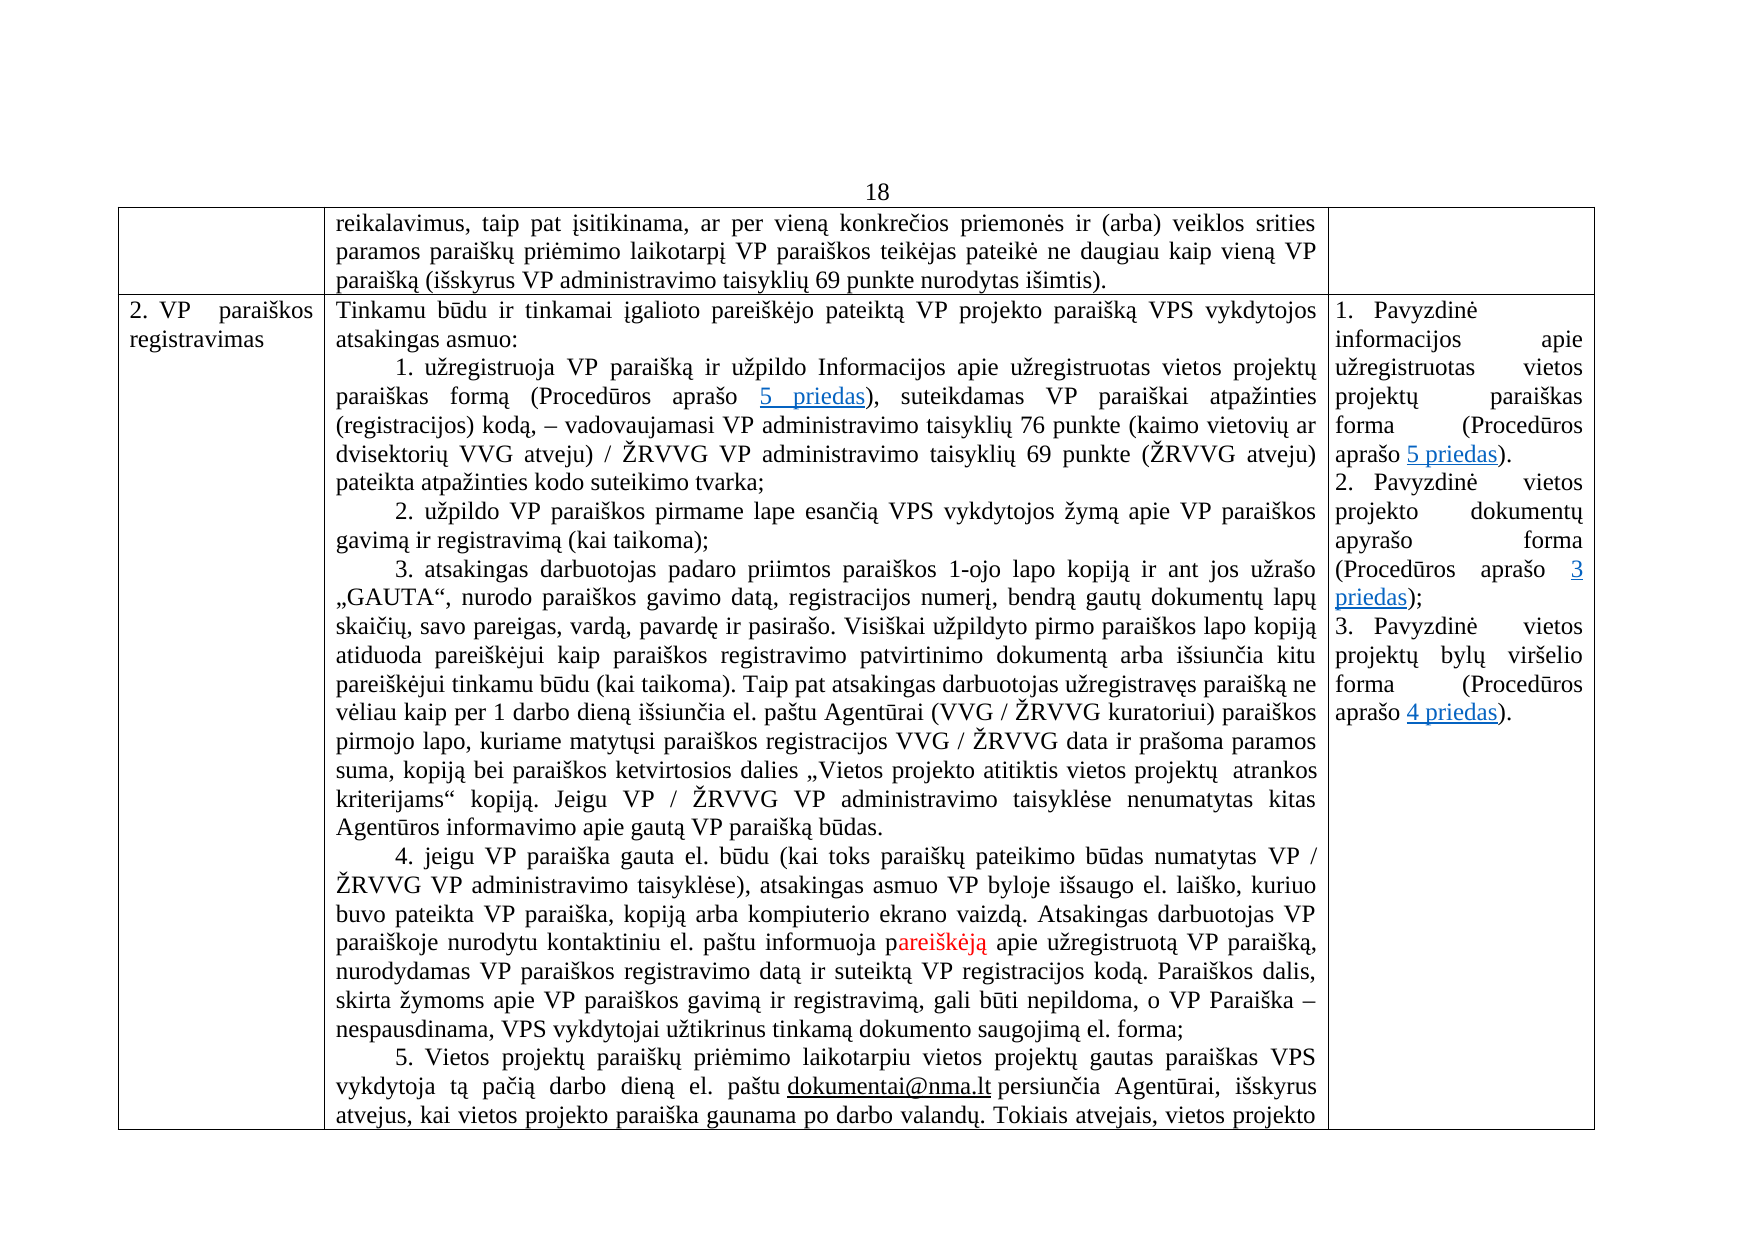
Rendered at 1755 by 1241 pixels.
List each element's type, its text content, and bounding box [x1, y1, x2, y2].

table_cell [119, 208, 324, 294]
table_cell 1. Pavyzdinė informacijos apie užregistruotas vietos projektų paraiškas forma (Procedūros aprašo 5 priedas). 2. Pavyzdinė vietos projekto dokumentų apyrašo forma (Procedūros aprašo 3 priedas); 3. Pavyzdinė vietos projektų bylų viršelio forma (Procedūros aprašo 4 priedas). [1329, 295, 1594, 1129]
table_cell reikalavimus, taip pat įsitikinama, ar per vieną konkrečios priemonės ir (arba) veiklos srities paramos paraiškų priėmimo laikotarpį VP paraiškos teikėjas pateikė ne daugiau kaip vieną VP paraišką (išskyrus VP administravimo taisyklių 69 punkte nurodytas išimtis). [325, 208, 1328, 294]
table_cell 2. VP paraiškos registravimas [119, 295, 324, 1129]
table_cell [1329, 208, 1594, 294]
table_cell Tinkamu būdu ir tinkamai įgalioto pareiškėjo pateiktą VP projekto paraišką VPS vykdytojos atsakingas asmuo: 1. užregistruoja VP paraišką ir užpildo Informacijos apie užregistruotas vietos projektų paraiškas formą (Procedūros aprašo 5 priedas), suteikdamas VP paraiškai atpažinties (registracijos) kodą, – vadovaujamasi VP administravimo taisyklių 76 punkte (kaimo vietovių ar dvisektorių VVG atveju) / ŽRVVG VP administravimo taisyklių 69 punkte (ŽRVVG atveju) pateikta atpažinties kodo suteikimo tvarka; 2. užpildo VP paraiškos pirmame lape esančią VPS vykdytojos žymą apie VP paraiškos gavimą ir registravimą (kai taikoma); 3. atsakingas darbuotojas padaro priimtos paraiškos 1-ojo lapo kopiją ir ant jos užrašo „GAUTA“, nurodo paraiškos gavimo datą, registracijos numerį, bendrą gautų dokumentų lapų skaičių, savo pareigas, vardą, pavardę ir pasirašo. Visiškai užpildyto pirmo paraiškos lapo kopiją atiduoda pareiškėjui kaip paraiškos registravimo patvirtinimo dokumentą arba išsiunčia kitu pareiškėjui tinkamu būdu (kai taikoma). Taip pat atsakingas darbuotojas užregistravęs paraišką ne vėliau kaip per 1 darbo dieną išsiunčia el. paštu Agentūrai (VVG / ŽRVVG kuratoriui) paraiškos pirmojo lapo, kuriame matytųsi paraiškos registracijos VVG / ŽRVVG data ir prašoma paramos suma, kopiją bei paraiškos ketvirtosios dalies „Vietos projekto atitiktis vietos projektų atrankos kriterijams“ kopiją. Jeigu VP / ŽRVVG VP administravimo taisyklėse nenumatytas kitas Agentūros informavimo apie gautą VP paraišką būdas. 4. jeigu VP paraiška gauta el. būdu (kai toks paraiškų pateikimo būdas numatytas VP / ŽRVVG VP administravimo taisyklėse), atsakingas asmuo VP byloje išsaugo el. laiško, kuriuo buvo pateikta VP paraiška, kopiją arba kompiuterio ekrano vaizdą. Atsakingas darbuotojas VP paraiškoje nurodytu kontaktiniu el. paštu informuoja pareiškėją apie užregistruotą VP paraišką, nurodydamas VP paraiškos registravimo datą ir suteiktą VP registracijos kodą. Paraiškos dalis, skirta žymoms apie VP paraiškos gavimą ir registravimą, gali būti nepildoma, o VP Paraiška – nespausdinama, VPS vykdytojai užtikrinus tinkamą dokumento saugojimą el. forma; 5. Vietos projektų paraiškų priėmimo laikotarpiu vietos projektų gautas paraiškas VPS vykdytoja tą pačią darbo dieną el. paštu dokumentai@nma.lt persiunčia Agentūrai, išskyrus atvejus, kai vietos projekto paraiška gaunama po darbo valandų. Tokiais atvejais, vietos projekto [325, 295, 1328, 1129]
